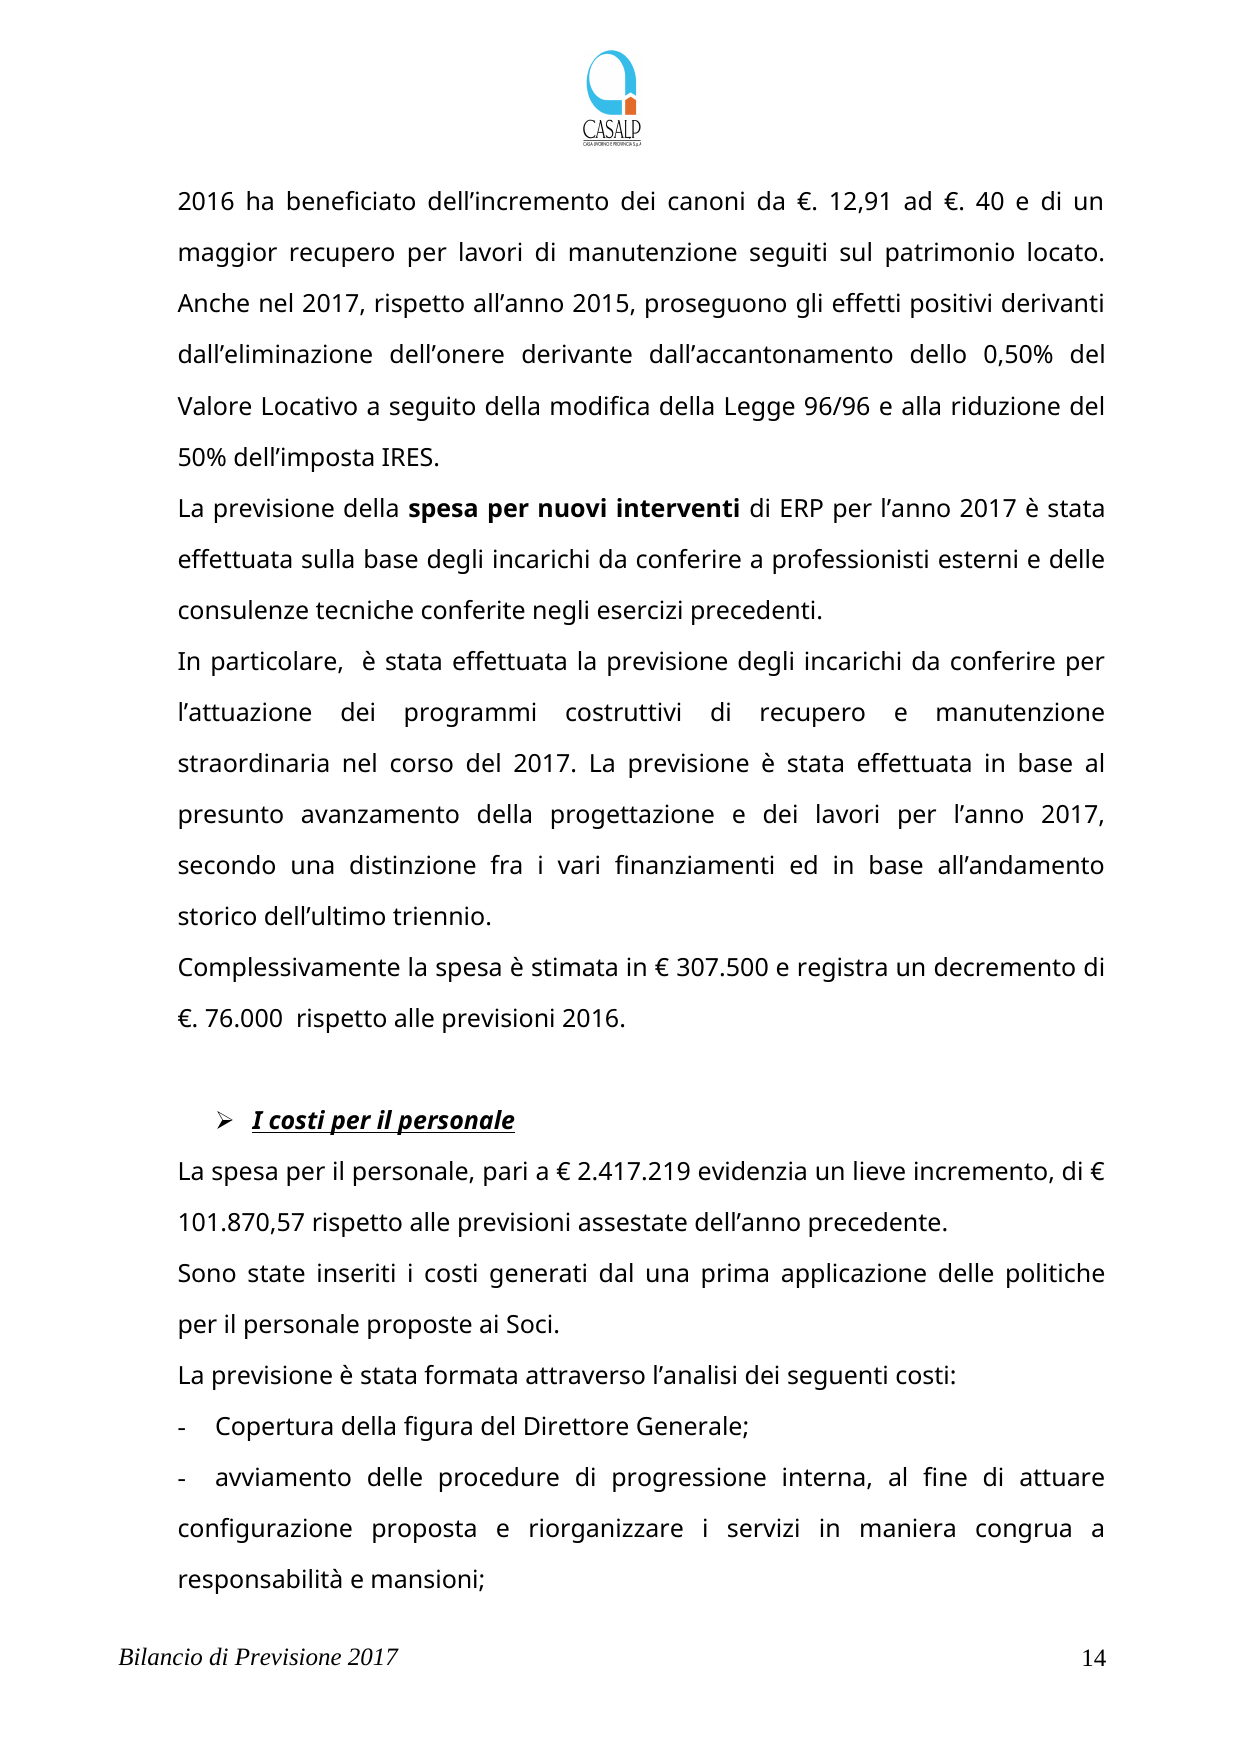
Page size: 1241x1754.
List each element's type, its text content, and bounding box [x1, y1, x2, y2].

text Sono state inseriti i costi generati dal una prima applicazione delle politiche per il personale proposte ai Soci. [177, 1256, 1106, 1341]
text 2016 ha beneficiato dell’incremento dei canoni da €. 12,91 ad €. 40 e di un maggior recupero per lavori di manutenzione seguiti sul patrimonio locato. Anche nel 2017, rispetto all’anno 2015, proseguono gli effetti positivi derivanti dall’eliminazione dell’onere derivante dall’accantonamento dello 0,50% del Valore Locativo a seguito della modifica della Legge 96/96 e alla riduzione del 50% dell’imposta IRES. [177, 184, 1106, 473]
list I costi per il personale [215, 1103, 1106, 1137]
list avviamento delle procedure di progressione interna, al fine di attuare configurazione proposta e riorganizzare i servizi in maniera congrua a responsabilità e mansioni; [177, 1460, 1106, 1596]
text La spesa per il personale, pari a € 2.417.219 evidenzia un lieve incremento, di € 101.870,57 rispetto alle previsioni assestate dell’anno precedente. [177, 1154, 1106, 1239]
text La previsione è stata formata attraverso l’analisi dei seguenti costi: [177, 1358, 1106, 1392]
text La previsione della spesa per nuovi interventi di ERP per l’anno 2017 è stata effettuata sulla base degli incarichi da conferire a professionisti esterni e delle consulenze tecniche conferite negli esercizi precedenti. [177, 490, 1106, 626]
list Copertura della figura del Direttore Generale; [177, 1409, 1106, 1443]
text Complessivamente la spesa è stimata in € 307.500 e registra un decremento di €. 76.000 rispetto alle previsioni 2016. [177, 949, 1106, 1035]
text In particolare, è stata effettuata la previsione degli incarichi da conferire per l’attuazione dei programmi costruttivi di recupero e manutenzione straordinaria nel corso del 2017. La previsione è stata effettuata in base al presunto avanzamento della progettazione e dei lavori per l’anno 2017, secondo una distinzione fra i vari finanziamenti ed in base all’andamento storico dell’ultimo triennio. [177, 643, 1106, 933]
